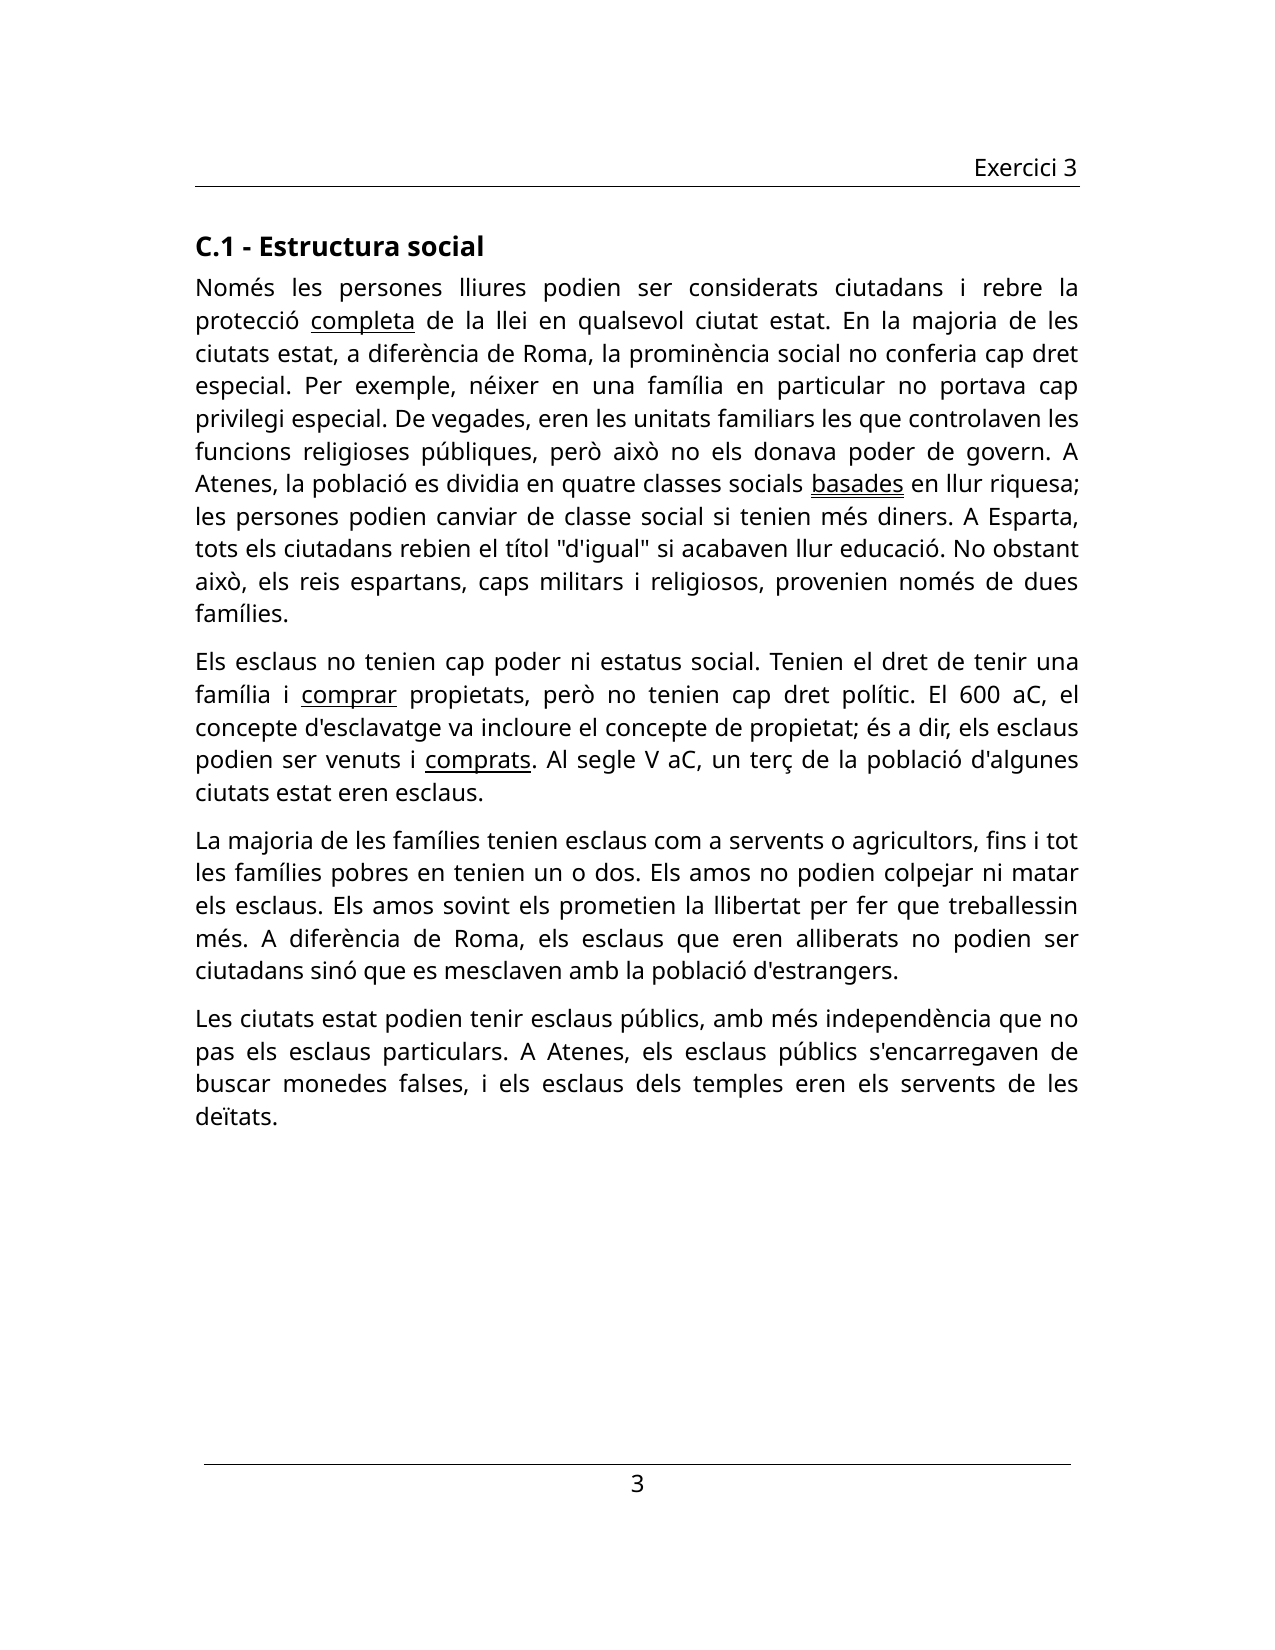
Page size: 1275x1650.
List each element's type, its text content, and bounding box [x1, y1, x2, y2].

text Només les persones lliures podien ser considerats ciutadans i rebre la protecció completa de la llei en qualsevol ciutat estat. En la majoria de les ciutats estat, a diferència de Roma, la prominència social no conferia cap dret especial. Per exemple, néixer en una família en particular no portava cap privilegi especial. De vegades, eren les unitats familiars les que controlaven les funcions religioses públiques, però això no els donava poder de govern. A Atenes, la població es dividia en quatre classes socials basades en llur riquesa; les persones podien canviar de classe social si tenien més diners. A Esparta, tots els ciutadans rebien el títol "d'igual" si acabaven llur educació. No obstant això, els reis espartans, caps militars i religiosos, provenien només de dues famílies. [195, 271, 1080, 630]
text Les ciutats estat podien tenir esclaus públics, amb més independència que no pas els esclaus particulars. A Atenes, els esclaus públics s'encarregaven de buscar monedes falses, i els esclaus dels temples eren els servents de les deïtats. [195, 1002, 1080, 1132]
text Els esclaus no tenien cap poder ni estatus social. Tenien el dret de tenir una família i comprar propietats, però no tenien cap dret polític. El 600 aC, el concepte d'esclavatge va incloure el concepte de propietat; és a dir, els esclaus podien ser venuts i comprats. Al segle V aC, un terç de la població d'algunes ciutats estat eren esclaus. [195, 645, 1080, 808]
subtitle Estructura social [195, 228, 1080, 265]
text La majoria de les famílies tenien esclaus com a servents o agricultors, fins i tot les famílies pobres en tenien un o dos. Els amos no podien colpejar ni matar els esclaus. Els amos sovint els prometien la llibertat per fer que treballessin més. A diferència de Roma, els esclaus que eren alliberats no podien ser ciutadans sinó que es mesclaven amb la població d'estrangers. [195, 823, 1080, 987]
